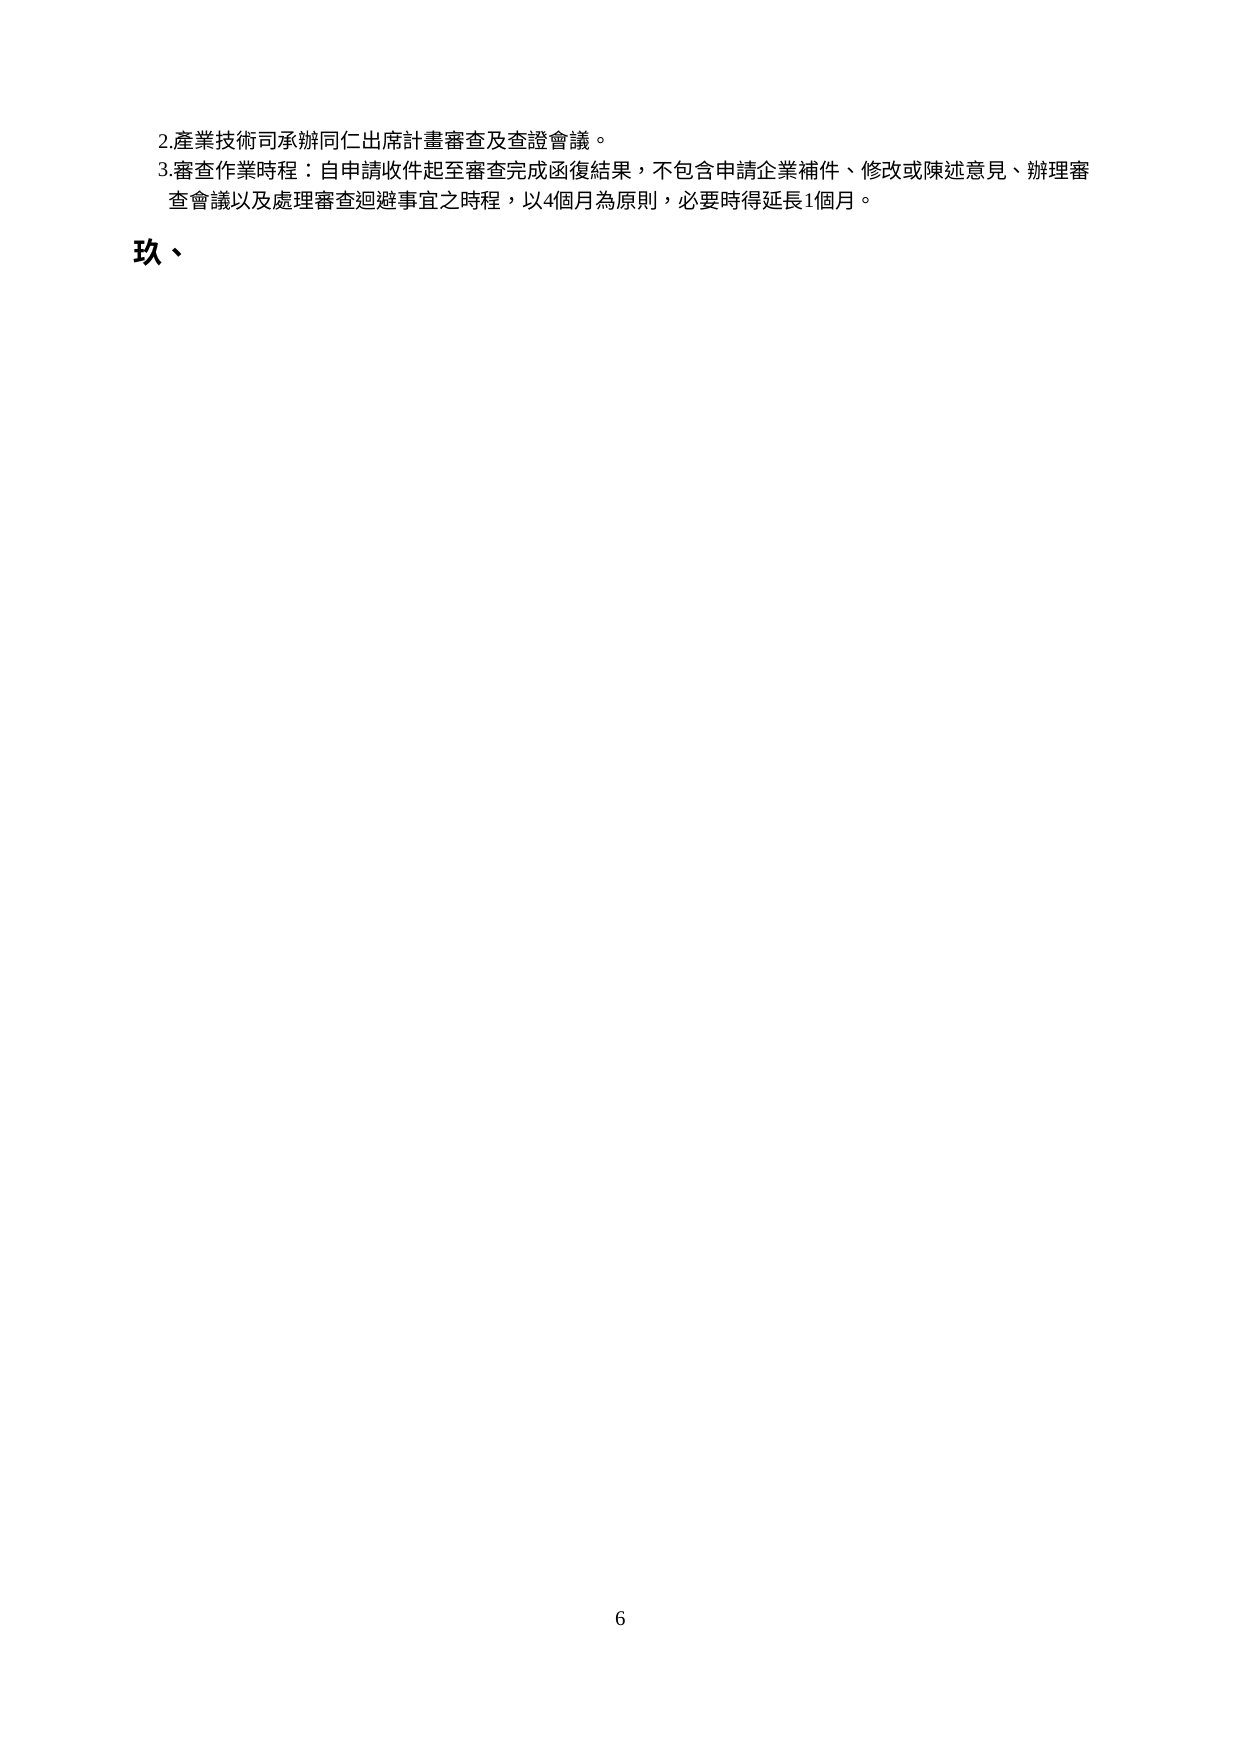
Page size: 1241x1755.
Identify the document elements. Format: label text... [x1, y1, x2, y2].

text 2.產業技術司承辦同仁出席計畫審查及查證會議。 [158, 124, 1107, 154]
text 3.審查作業時程：自申請收件起至審查完成函復結果，不包含申請企業補件、修改或陳述意見、辦理審查會議以及處理審查迴避事宜之時程，以4個月為原則，必要時得延長1個月。 [158, 154, 1107, 215]
